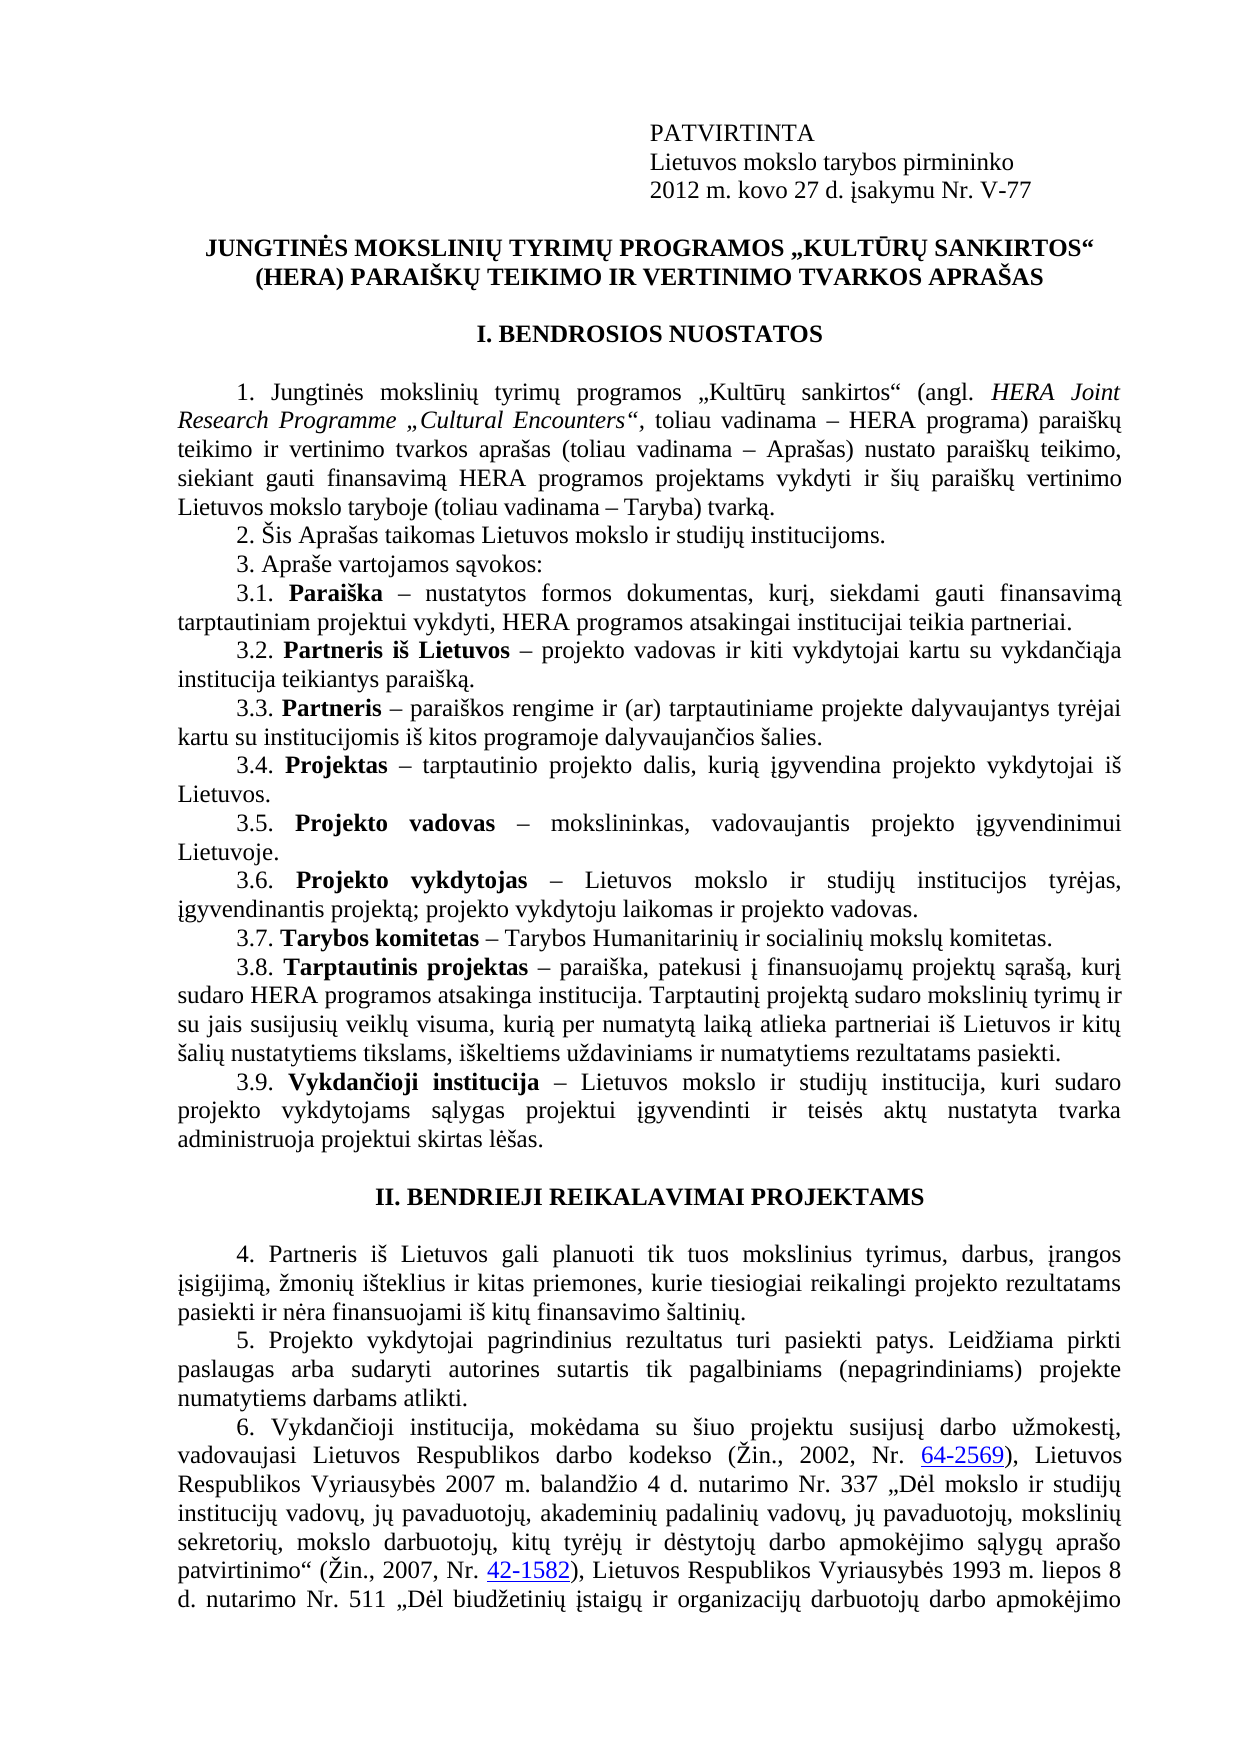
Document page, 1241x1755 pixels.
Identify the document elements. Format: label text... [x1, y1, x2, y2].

text 3.5. Projekto vadovas – mokslininkas, vadovaujantis projekto įgyvendinimui Lietuvoje. [177, 808, 1122, 866]
text 3.3. Partneris – paraiškos rengime ir (ar) tarptautiniame projekte dalyvaujantys tyrėjai kartu su institucijomis iš kitos programoje dalyvaujančios šalies. [177, 693, 1122, 751]
text 3.9. Vykdančioji institucija – Lietuvos mokslo ir studijų institucija, kuri sudaro projekto vykdytojams sąlygas projektui įgyvendinti ir teisės aktų nustatyta tvarka administruoja projektui skirtas lėšas. [177, 1067, 1122, 1153]
text 3.2. Partneris iš Lietuvos – projekto vadovas ir kiti vykdytojai kartu su vykdančiąja institucija teikiantys paraišką. [177, 636, 1122, 693]
text 2012 m. kovo 27 d. įsakymu Nr. V-77 [649, 176, 1122, 204]
text 3.6. Projekto vykdytojas – Lietuvos mokslo ir studijų institucijos tyrėjas, įgyvendinantis projektą; projekto vykdytoju laikomas ir projekto vadovas. [177, 866, 1122, 923]
text 3.7. Tarybos komitetas – Tarybos Humanitarinių ir socialinių mokslų komitetas. [177, 923, 1122, 952]
text PATVIRTINTA [649, 118, 1122, 147]
text I. BENDROSIOS NUOSTATOS [177, 319, 1122, 348]
text II. bendrieji reikalavimai projektams [177, 1182, 1122, 1211]
text 5. Projekto vykdytojai pagrindinius rezultatus turi pasiekti patys. Leidžiama pirkti paslaugas arba sudaryti autorines sutartis tik pagalbiniams (nepagrindiniams) projekte numatytiems darbams atlikti. [177, 1326, 1122, 1412]
text 2. Šis Aprašas taikomas Lietuvos mokslo ir studijų institucijoms. [177, 521, 1122, 549]
text 3.8. Tarptautinis projektas – paraiška, patekusi į finansuojamų projektų sąrašą, kurį sudaro HERA programos atsakinga institucija. Tarptautinį projektą sudaro mokslinių tyrimų ir su jais susijusių veiklų visuma, kurią per numatytą laiką atlieka partneriai iš Lietuvos ir kitų šalių nustatytiems tikslams, iškeltiems uždaviniams ir numatytiems rezultatams pasiekti. [177, 952, 1122, 1067]
text 6. Vykdančioji institucija, mokėdama su šiuo projektu susijusį darbo užmokestį, vadovaujasi Lietuvos Respublikos darbo kodekso (Žin., 2002, Nr. 64-2569), Lietuvos Respublikos Vyriausybės 2007 m. balandžio 4 d. nutarimo Nr. 337 „Dėl mokslo ir studijų institucijų vadovų, jų pavaduotojų, akademinių padalinių vadovų, jų pavaduotojų, mokslinių sekretorių, mokslo darbuotojų, kitų tyrėjų ir dėstytojų darbo apmokėjimo sąlygų aprašo patvirtinimo“ (Žin., 2007, Nr. 42-1582), Lietuvos Respublikos Vyriausybės 1993 m. liepos 8 d. nutarimo Nr. 511 „Dėl biudžetinių įstaigų ir organizacijų darbuotojų darbo apmokėjimo [177, 1412, 1122, 1613]
text 1. Jungtinės mokslinių tyrimų programos „Kultūrų sankirtos“ (angl. HERA Joint Research Programme „Cultural Encounters“, toliau vadinama – HERA programa) paraiškų teikimo ir vertinimo tvarkos aprašas (toliau vadinama – Aprašas) nustato paraiškų teikimo, siekiant gauti finansavimą HERA programos projektams vykdyti ir šių paraiškų vertinimo Lietuvos mokslo taryboje (toliau vadinama – Taryba) tvarką. [177, 377, 1122, 521]
text Lietuvos mokslo tarybos pirmininko [649, 147, 1122, 176]
text JUNGTINĖS MOKSLINIŲ TYRIMŲ PROGRAMOS „KULTŪRŲ SANKIRTOS“ (HERA) PARAIŠKŲ TEIKIMO IR VERTINIMO TVARKOS APRAŠAS [177, 233, 1122, 291]
text 4. Partneris iš Lietuvos gali planuoti tik tuos mokslinius tyrimus, darbus, įrangos įsigijimą, žmonių išteklius ir kitas priemones, kurie tiesiogiai reikalingi projekto rezultatams pasiekti ir nėra finansuojami iš kitų finansavimo šaltinių. [177, 1239, 1122, 1326]
text 3. Apraše vartojamos sąvokos: [177, 549, 1122, 578]
text 3.4. Projektas – tarptautinio projekto dalis, kurią įgyvendina projekto vykdytojai iš Lietuvos. [177, 751, 1122, 808]
text 3.1. Paraiška – nustatytos formos dokumentas, kurį, siekdami gauti finansavimą tarptautiniam projektui vykdyti, HERA programos atsakingai institucijai teikia partneriai. [177, 578, 1122, 636]
